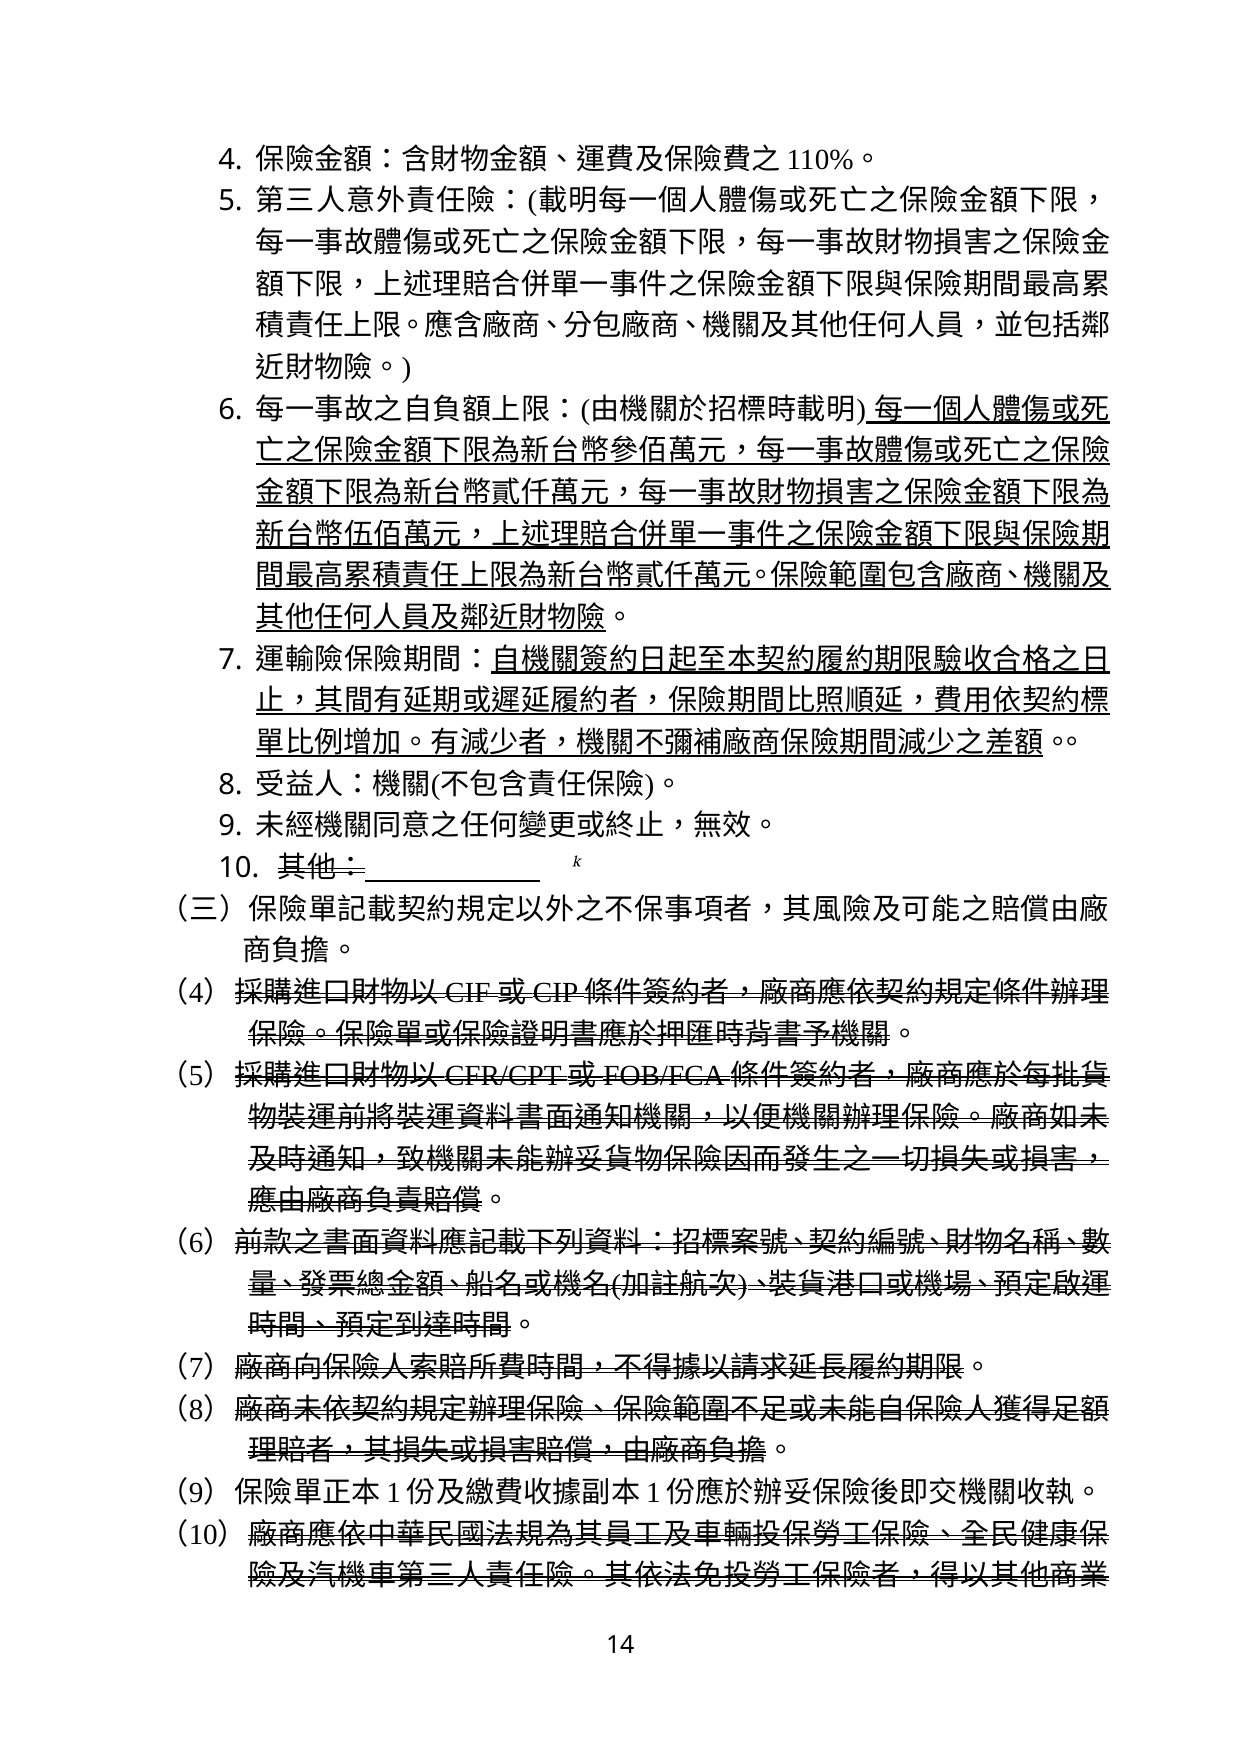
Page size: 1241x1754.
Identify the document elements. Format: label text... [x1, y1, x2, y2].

list 採購進口財物以CFR/CPT或 FOB/FCA條件簽約者，廠商應於每批貨物裝運前將裝運資料書面通知機關，以便機關辦理保險。廠商如未及時通知，致機關未能辦妥貨物保險因而發生之一切損失或損害，應由廠商負責賠償。 [159, 1052, 1110, 1219]
list 受益人：機關(不包含責任保險)。 [218, 761, 1110, 802]
list 廠商應依中華民國法規為其員工及車輛投保勞工保險、全民健康保險及汽機車第三人責任險。其依法免投勞工保險者，得以其他商業 [159, 1511, 1110, 1594]
list 第三人意外責任險：(載明每一個人體傷或死亡之保險金額下限，每一事故體傷或死亡之保險金額下限，每一事故財物損害之保險金額下限，上述理賠合併單一事件之保險金額下限與保險期間最高累積責任上限。應含廠商、分包廠商、機關及其他任何人員，並包括鄰近財物險。) [218, 177, 1110, 386]
list 保險金額：含財物金額、運費及保險費之110%。 [218, 136, 1110, 177]
list 前款之書面資料應記載下列資料：招標案號、契約編號、財物名稱、數量、發票總金額、船名或機名(加註航次)、裝貨港口或機場、預定啟運時間、預定到達時間。 [159, 1219, 1110, 1344]
list 保險單正本1份及繳費收據副本1份應於辦妥保險後即交機關收執。 [159, 1469, 1110, 1511]
list 廠商向保險人索賠所費時間，不得據以請求延長履約期限。 [159, 1344, 1110, 1386]
list 採購進口財物以CIF 或CIP條件簽約者，廠商應依契約規定條件辦理保險。保險單或保險證明書應於押匯時背書予機關。 [159, 969, 1110, 1052]
list 其他：  [218, 844, 1110, 886]
text （三）保險單記載契約規定以外之不保事項者，其風險及可能之賠償由廠商負擔。 [159, 886, 1110, 969]
list 未經機關同意之任何變更或終止，無效。 [218, 802, 1110, 844]
list 運輸險保險期間：自機關簽約日起至本契約履約期限驗收合格之日止，其間有延期或遲延履約者，保險期間比照順延，費用依契約標單比例增加。有減少者，機關不彌補廠商保險期間減少之差額。。 [218, 636, 1110, 761]
list 每一事故之自負額上限：(由機關於招標時載明) 每一個人體傷或死亡之保險金額下限為新台幣參佰萬元，每一事故體傷或死亡之保險金額下限為新台幣貳仟萬元，每一事故財物損害之保險金額下限為新台幣伍佰萬元，上述理賠合併單一事件之保險金額下限與保險期間最高累積責任上限為新台幣貳仟萬元。保險範圍包含廠商、機關及其他任何人員及鄰近財物險。 [218, 386, 1110, 636]
list 廠商未依契約規定辦理保險、保險範圍不足或未能自保險人獲得足額理賠者，其損失或損害賠償，由廠商負擔。 [159, 1386, 1110, 1469]
